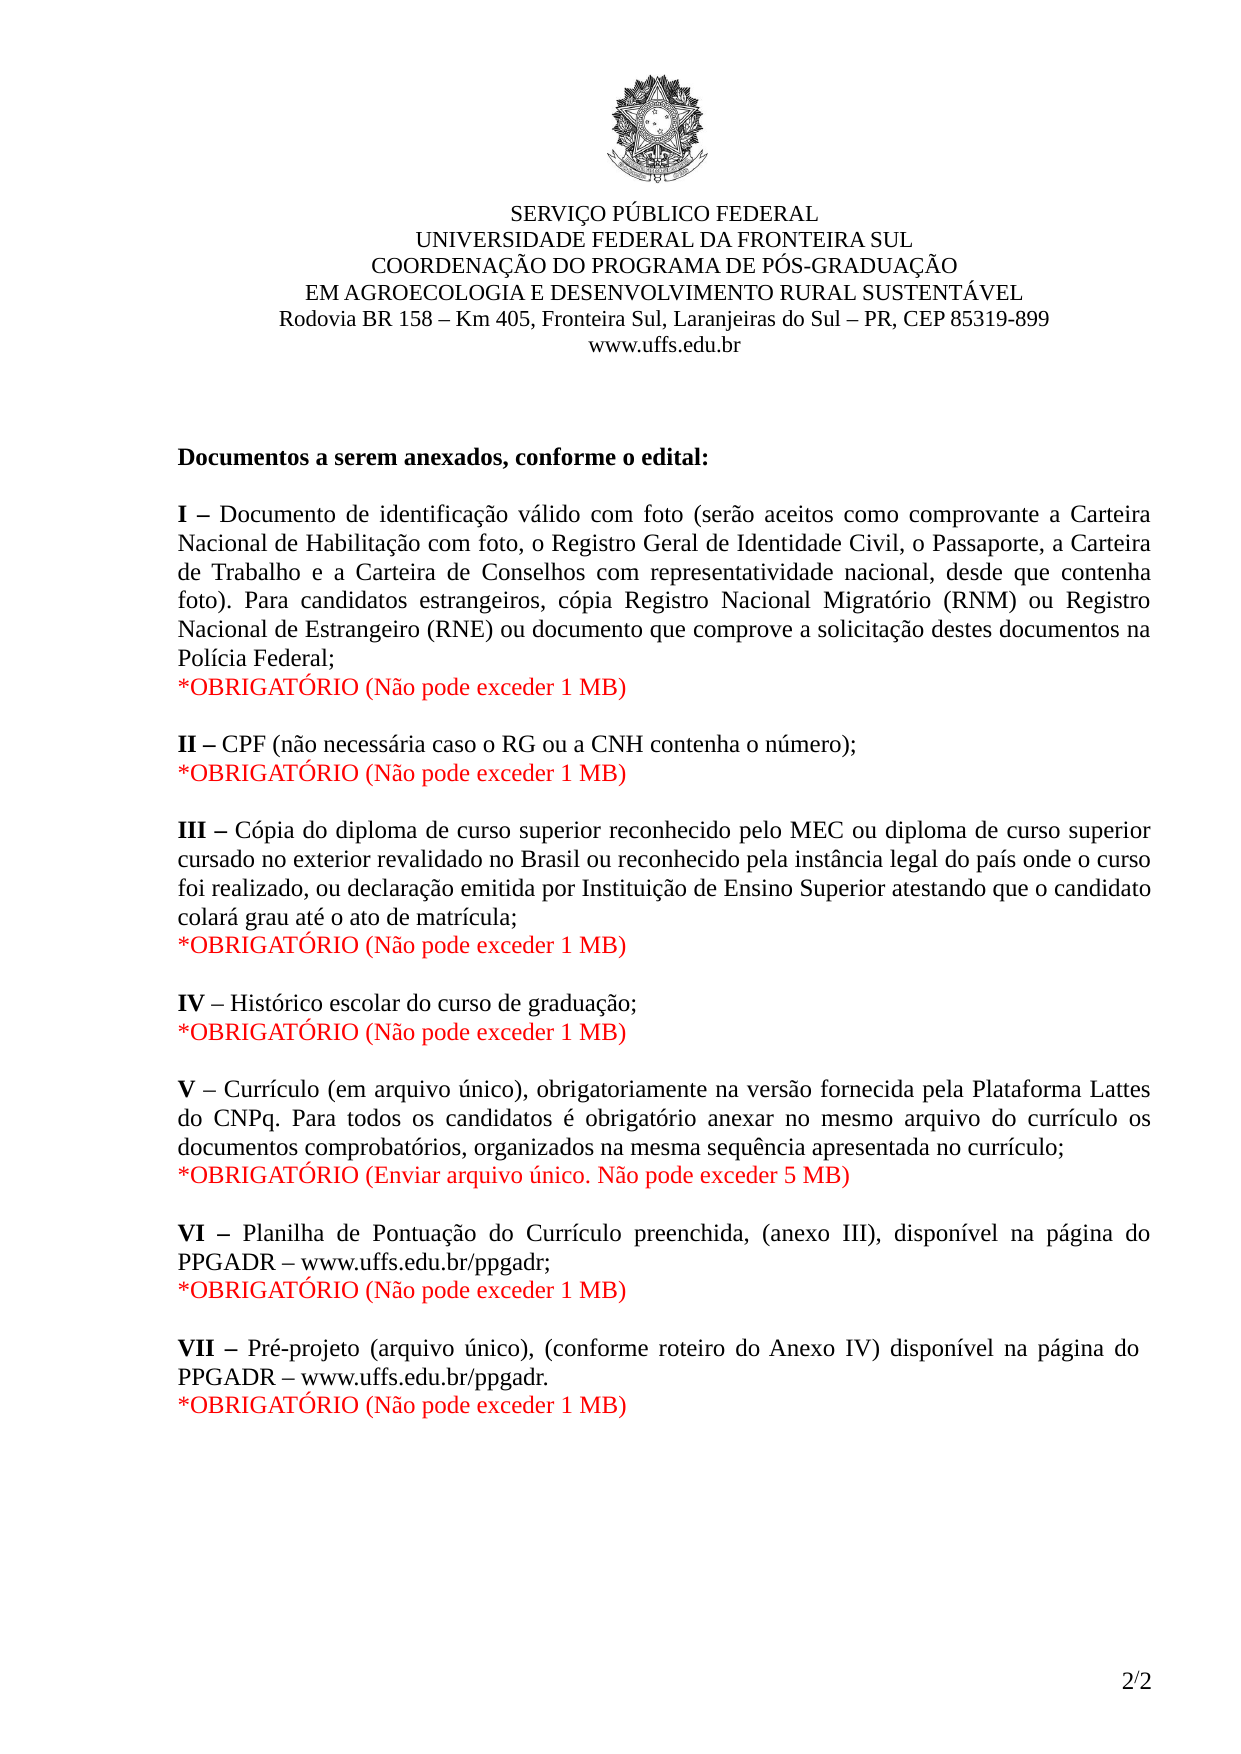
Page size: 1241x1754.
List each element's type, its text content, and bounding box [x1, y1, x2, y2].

picture [607, 74, 708, 184]
subtitle *OBRIGATÓRIO (Não pode exceder 1 MB) [177, 1275, 1152, 1304]
subtitle *OBRIGATÓRIO (Não pode exceder 1 MB) [177, 1391, 1140, 1419]
subtitle I – Documento de identificação válido com foto (serão aceitos como comprovante a Carteira Nacional de Habilitação com foto, o Registro Geral de Identidade Civil, o Passaporte, a Carteira de Trabalho e a Carteira de Conselhos com representatividade nacional, desde que contenha foto). Para candidatos estrangeiros, cópia Registro Nacional Migratório (RNM) ou Registro Nacional de Estrangeiro (RNE) ou documento que comprove a solicitação destes documentos na Polícia Federal; [177, 499, 1152, 672]
subtitle III – Cópia do diploma de curso superior reconhecido pelo MEC ou diploma de curso superior cursado no exterior revalidado no Brasil ou reconhecido pela instância legal do país onde o curso foi realizado, ou declaração emitida por Instituição de Ensino Superior atestando que o candidato colará grau até o ato de matrícula; [177, 815, 1152, 930]
subtitle IV – Histórico escolar do curso de graduação; [177, 988, 1152, 1017]
subtitle Documentos a serem anexados, conforme o edital: [177, 442, 1152, 470]
subtitle II – CPF (não necessária caso o RG ou a CNH contenha o número); [177, 729, 1152, 758]
subtitle VII – Pré-projeto (arquivo único), (conforme roteiro do Anexo IV) disponível na página do PPGADR – www.uffs.edu.br/ppgadr. [177, 1333, 1140, 1391]
subtitle *OBRIGATÓRIO (Não pode exceder 1 MB) [177, 1017, 1152, 1045]
subtitle *OBRIGATÓRIO (Não pode exceder 1 MB) [177, 758, 1152, 787]
subtitle *OBRIGATÓRIO (Não pode exceder 1 MB) [177, 672, 1152, 700]
subtitle *OBRIGATÓRIO (Não pode exceder 1 MB) [177, 930, 1152, 959]
subtitle *OBRIGATÓRIO (Enviar arquivo único. Não pode exceder 5 MB) [177, 1160, 1152, 1189]
subtitle VI – Planilha de Pontuação do Currículo preenchida, (anexo III), disponível na página do PPGADR – www.uffs.edu.br/ppgadr; [177, 1218, 1152, 1275]
subtitle V – Currículo (em arquivo único), obrigatoriamente na versão fornecida pela Plataforma Lattes do CNPq. Para todos os candidatos é obrigatório anexar no mesmo arquivo do currículo os documentos comprobatórios, organizados na mesma sequência apresentada no currículo; [177, 1074, 1152, 1160]
